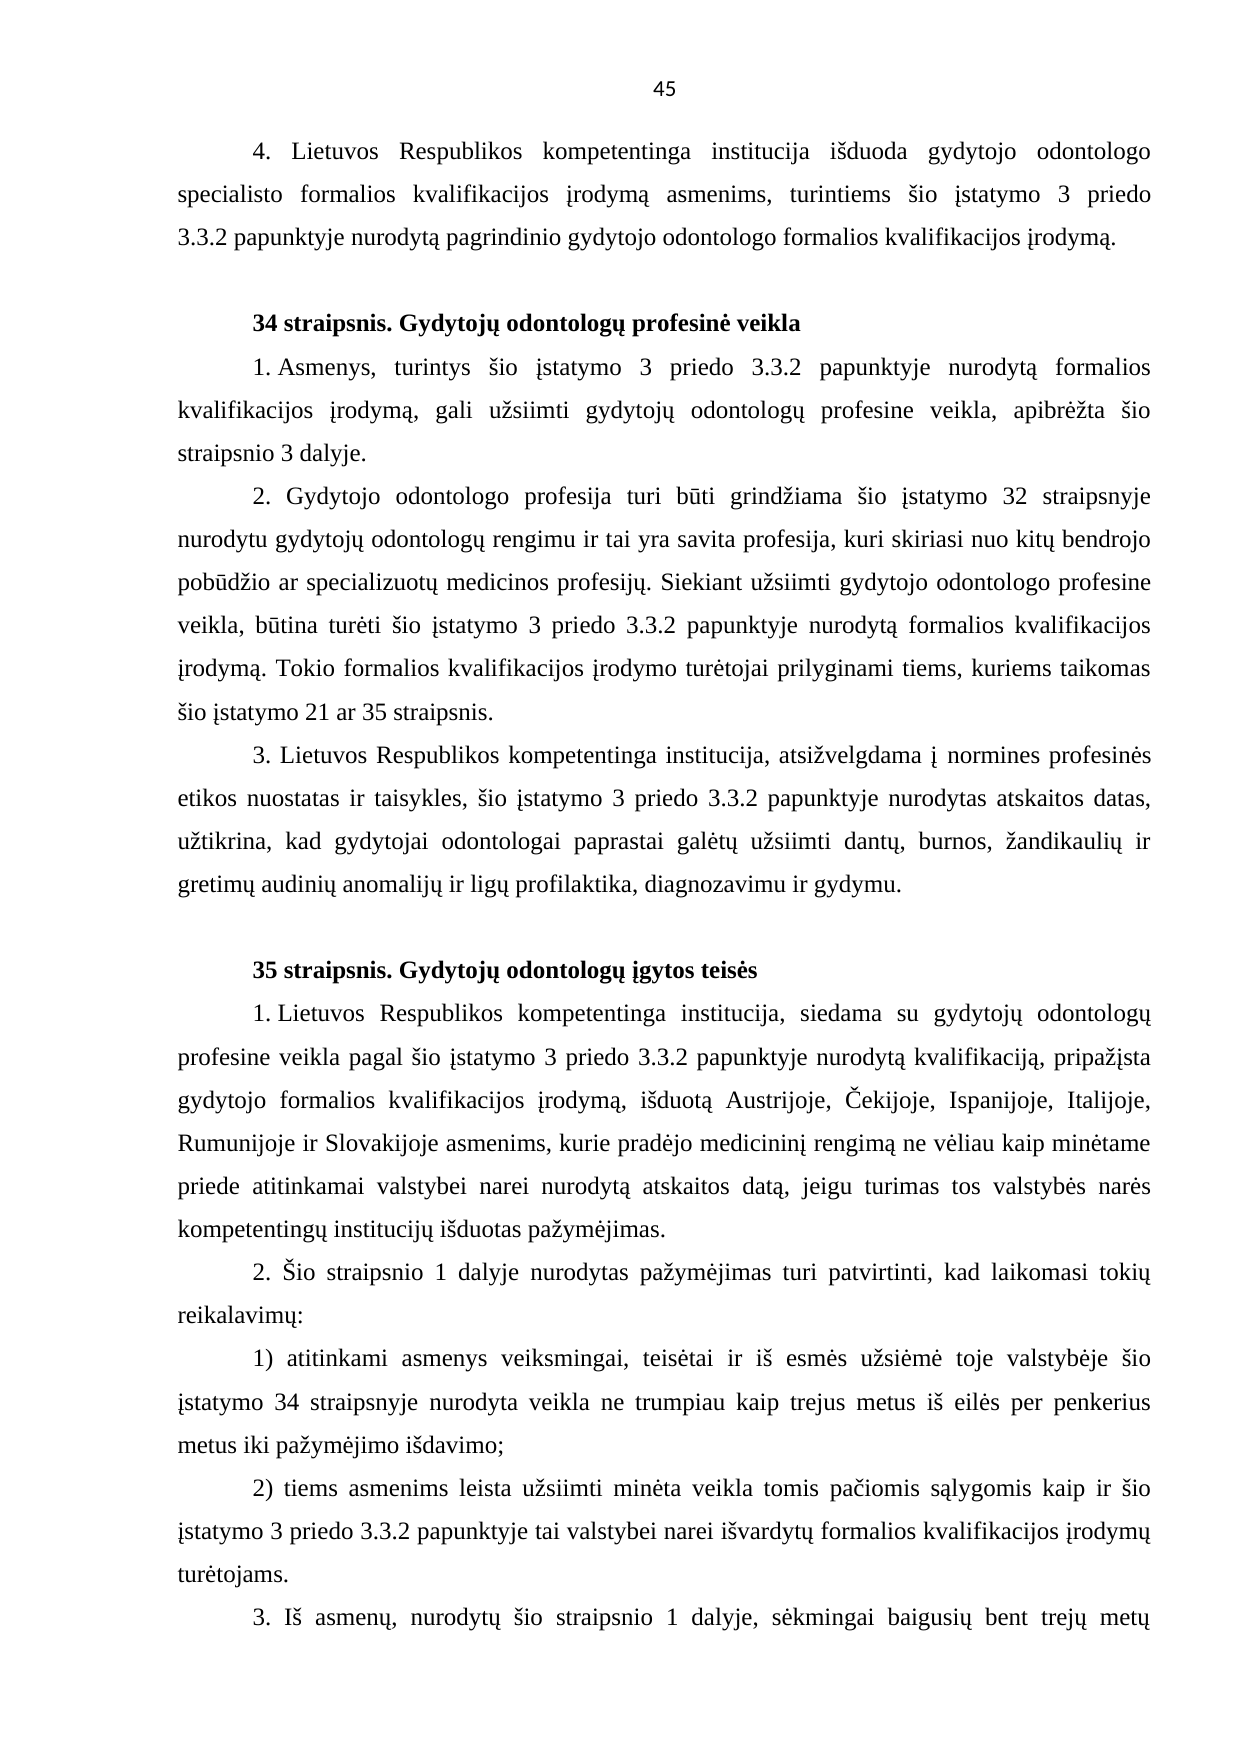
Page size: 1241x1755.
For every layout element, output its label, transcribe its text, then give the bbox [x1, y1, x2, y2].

text 2. Šio straipsnio 1 dalyje nurodytas pažymėjimas turi patvirtinti, kad laikomasi tokių reikalavimų: [177, 1257, 1152, 1329]
text 2) tiems asmenims leista užsiimti minėta veikla tomis pačiomis sąlygomis kaip ir šio įstatymo 3 priedo 3.3.2 papunktyje tai valstybei narei išvardytų formalios kvalifikacijos įrodymų turėtojams. [177, 1473, 1152, 1588]
text 4. Lietuvos Respublikos kompetentinga institucija išduoda gydytojo odontologo specialisto formalios kvalifikacijos įrodymą asmenims, turintiems šio įstatymo 3 priedo 3.3.2 papunktyje nurodytą pagrindinio gydytojo odontologo formalios kvalifikacijos įrodymą. [177, 136, 1152, 251]
text 2. Gydytojo odontologo profesija turi būti grindžiama šio įstatymo 32 straipsnyje nurodytu gydytojų odontologų rengimu ir tai yra savita profesija, kuri skiriasi nuo kitų bendrojo pobūdžio ar specializuotų medicinos profesijų. Siekiant užsiimti gydytojo odontologo profesine veikla, būtina turėti šio įstatymo 3 priedo 3.3.2 papunktyje nurodytą formalios kvalifikacijos įrodymą. Tokio formalios kvalifikacijos įrodymo turėtojai prilyginami tiems, kuriems taikomas šio įstatymo 21 ar 35 straipsnis. [177, 481, 1152, 725]
text 1) atitinkami asmenys veiksmingai, teisėtai ir iš esmės užsiėmė toje valstybėje šio įstatymo 34 straipsnyje nurodyta veikla ne trumpiau kaip trejus metus iš eilės per penkerius metus iki pažymėjimo išdavimo; [177, 1343, 1152, 1458]
text 3. Iš asmenų, nurodytų šio straipsnio 1 dalyje, sėkmingai baigusių bent trejų metų [177, 1602, 1152, 1631]
text 35 straipsnis. Gydytojų odontologų įgytos teisės [177, 955, 1152, 984]
text 1. Asmenys, turintys šio įstatymo 3 priedo 3.3.2 papunktyje nurodytą formalios kvalifikacijos įrodymą, gali užsiimti gydytojų odontologų profesine veikla, apibrėžta šio straipsnio 3 dalyje. [177, 352, 1152, 467]
text 3. Lietuvos Respublikos kompetentinga institucija, atsižvelgdama į normines profesinės etikos nuostatas ir taisykles, šio įstatymo 3 priedo 3.3.2 papunktyje nurodytas atskaitos datas, užtikrina, kad gydytojai odontologai paprastai galėtų užsiimti dantų, burnos, žandikaulių ir gretimų audinių anomalijų ir ligų profilaktika, diagnozavimu ir gydymu. [177, 740, 1152, 898]
text 1. Lietuvos Respublikos kompetentinga institucija, siedama su gydytojų odontologų profesine veikla pagal šio įstatymo 3 priedo 3.3.2 papunktyje nurodytą kvalifikaciją, pripažįsta gydytojo formalios kvalifikacijos įrodymą, išduotą Austrijoje, Čekijoje, Ispanijoje, Italijoje, Rumunijoje ir Slovakijoje asmenims, kurie pradėjo medicininį rengimą ne vėliau kaip minėtame priede atitinkamai valstybei narei nurodytą atskaitos datą, jeigu turimas tos valstybės narės kompetentingų institucijų išduotas pažymėjimas. [177, 998, 1152, 1243]
text 34 straipsnis. Gydytojų odontologų profesinė veikla [177, 308, 1152, 337]
